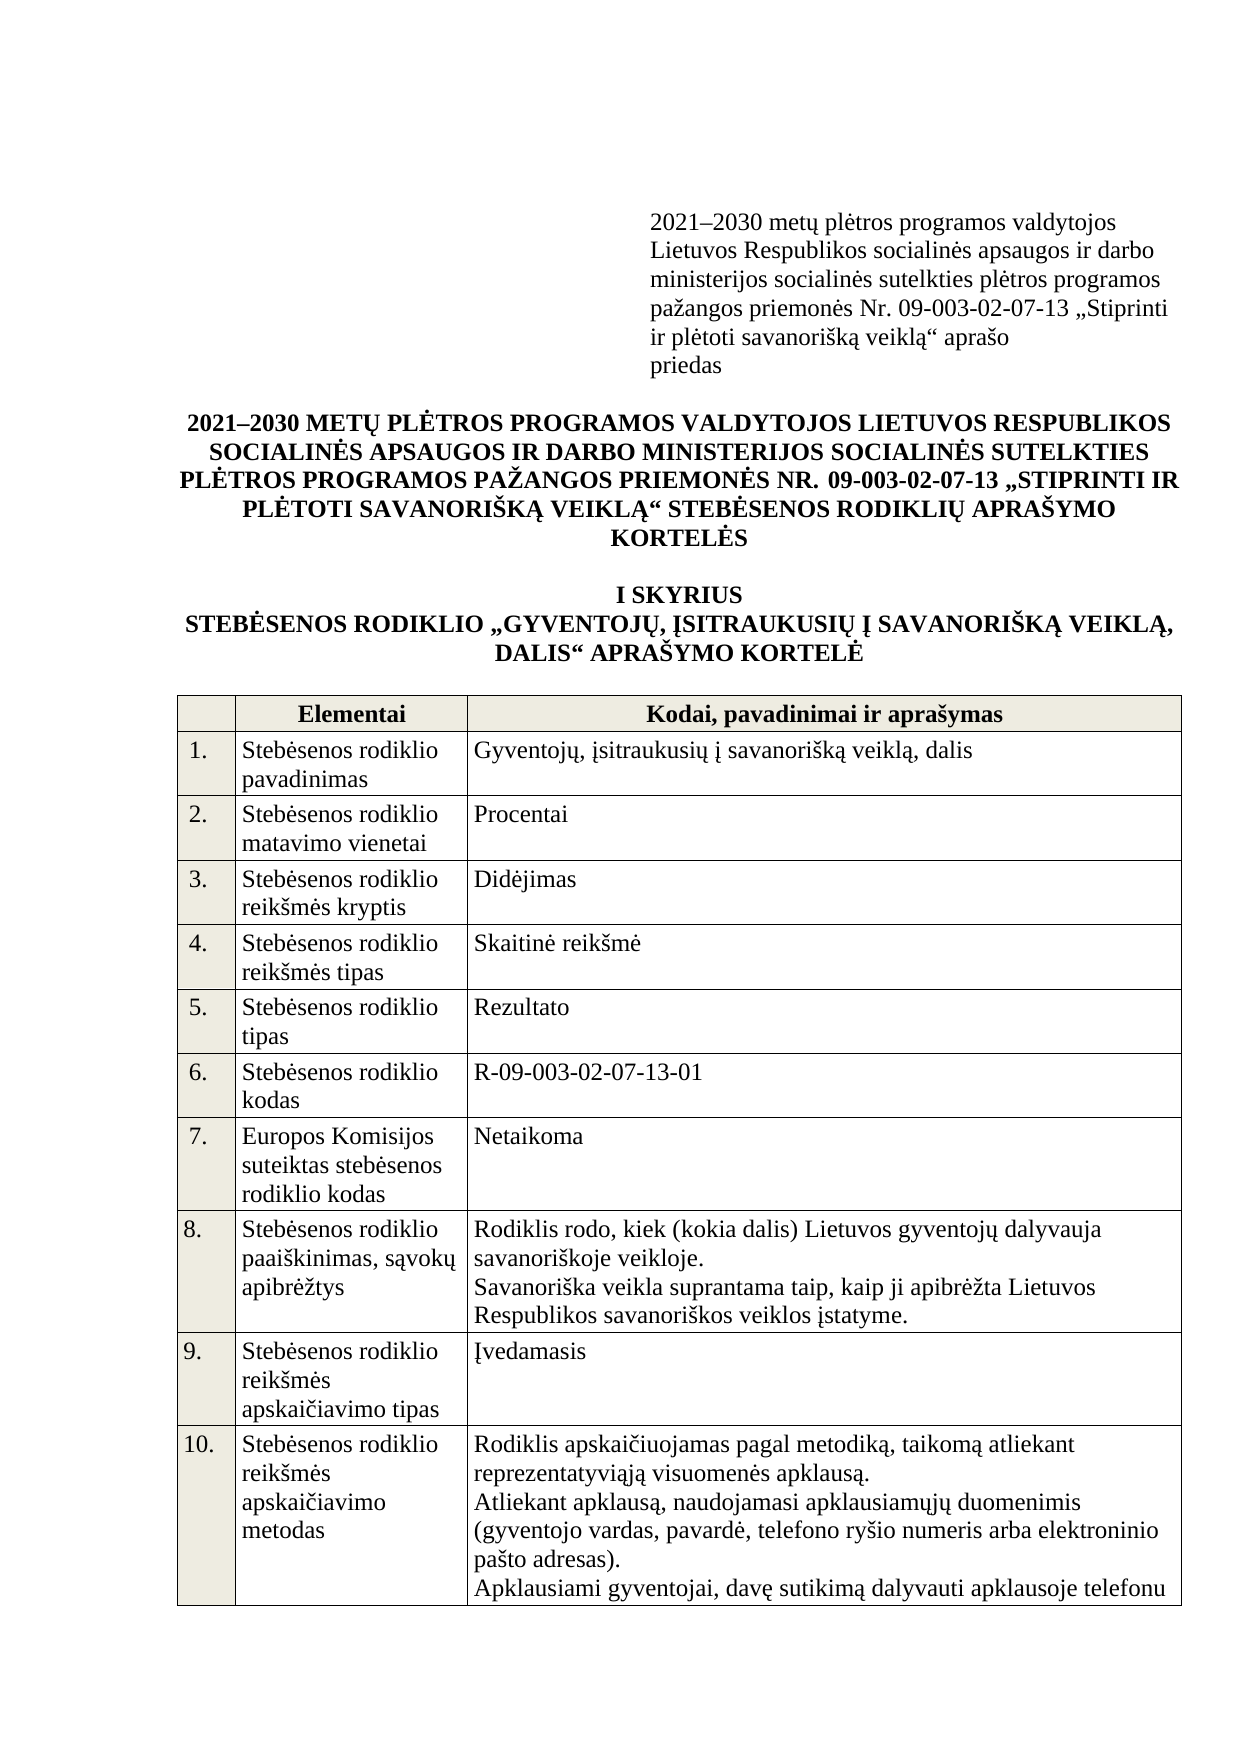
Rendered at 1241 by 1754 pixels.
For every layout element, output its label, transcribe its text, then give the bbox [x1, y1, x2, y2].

table_cell 5. [178, 990, 235, 1053]
table_header Elementai [236, 696, 467, 731]
table_cell Rodiklis rodo, kiek (kokia dalis) Lietuvos gyventojų dalyvauja savanoriškoje veikloje. Savanoriška veikla suprantama taip, kaip ji apibrėžta Lietuvos Respublikos savanoriškos veiklos įstatyme. [468, 1211, 1181, 1332]
table_header Kodai, pavadinimai ir aprašymas [468, 696, 1181, 731]
table_cell Stebėsenos rodiklio tipas [236, 990, 467, 1053]
table_header [178, 696, 235, 731]
table_cell 8. [178, 1211, 235, 1332]
text 2021–2030 METŲ PLĖTROS PROGRAMOS VALDYTOJOS LIETUVOS RESPUBLIKOS SOCIALINĖS APSAUGOS IR DARBO MINISTERIJOS SOCIALINĖS SUTELKTIES Plėtros PROGRAMOS PAŽANGOS PRIEMONĖS NR. 09-003-02-07-13 „STIPRINTI IR PLĖTOTI SAVANORIŠKĄ VEIKLĄ“ STEBĖSENOS RODIKLIŲ APRAŠYMO KORTELĖS [177, 408, 1181, 552]
table_cell Procentai [468, 796, 1181, 860]
table_cell Stebėsenos rodiklio reikšmės apskaičiavimo tipas [236, 1333, 467, 1425]
table_cell 9. [178, 1333, 235, 1425]
table_cell Gyventojų, įsitraukusių į savanorišką veiklą, dalis [468, 732, 1181, 795]
table_cell Stebėsenos rodiklio reikšmės apskaičiavimo metodas [236, 1426, 467, 1605]
table_cell Stebėsenos rodiklio reikšmės kryptis [236, 861, 467, 924]
text pažangos priemonės Nr. 09-003-02-07-13 „Stiprinti [650, 293, 1181, 322]
table_cell 7. [178, 1118, 235, 1210]
text Lietuvos Respublikos socialinės apsaugos ir darbo [650, 235, 1181, 264]
table_cell Stebėsenos rodiklio reikšmės tipas [236, 925, 467, 988]
table_cell R-09-003-02-07-13-01 [468, 1054, 1181, 1117]
table_cell Stebėsenos rodiklio paaiškinimas, sąvokų apibrėžtys [236, 1211, 467, 1332]
table_cell Netaikoma [468, 1118, 1181, 1210]
text 2021–2030 metų plėtros programos valdytojos [650, 207, 1181, 235]
text ir plėtoti savanorišką veiklą“ aprašo [650, 322, 1181, 350]
table_cell Didėjimas [468, 861, 1181, 924]
table_cell 10. [178, 1426, 235, 1605]
table_cell 6. [178, 1054, 235, 1117]
table_cell Rezultato [468, 990, 1181, 1053]
table_cell Stebėsenos rodiklio matavimo vienetai [236, 796, 467, 860]
table_cell 2. [178, 796, 235, 860]
table_cell Stebėsenos rodiklio kodas [236, 1054, 467, 1117]
table_cell 4. [178, 925, 235, 988]
text ministerijos socialinės sutelkties plėtros programos [650, 264, 1181, 293]
text priedas [650, 350, 1181, 379]
table_cell Rodiklis apskaičiuojamas pagal metodiką, taikomą atliekant reprezentatyviąją visuomenės apklausą. Atliekant apklausą, naudojamasi apklausiamųjų duomenimis (gyventojo vardas, pavardė, telefono ryšio numeris arba elektroninio pašto adresas). Apklausiami gyventojai, davę sutikimą dalyvauti apklausoje telefonu [468, 1426, 1181, 1605]
table_cell Stebėsenos rodiklio pavadinimas [236, 732, 467, 795]
table_cell 3. [178, 861, 235, 924]
text Stebėsenos rodiklio „GYVENTOJŲ, ĮSITRAUKUSIŲ Į SAVANORIŠKĄ VEIKLĄ, DALIS“ APRAŠYMO KORTELĖ [177, 609, 1181, 667]
table_cell Europos Komisijos suteiktas stebėsenos rodiklio kodas [236, 1118, 467, 1210]
table_cell Įvedamasis [468, 1333, 1181, 1425]
table_cell 1. [178, 732, 235, 795]
text i SKYRIUS [177, 580, 1181, 609]
table_cell Skaitinė reikšmė [468, 925, 1181, 988]
